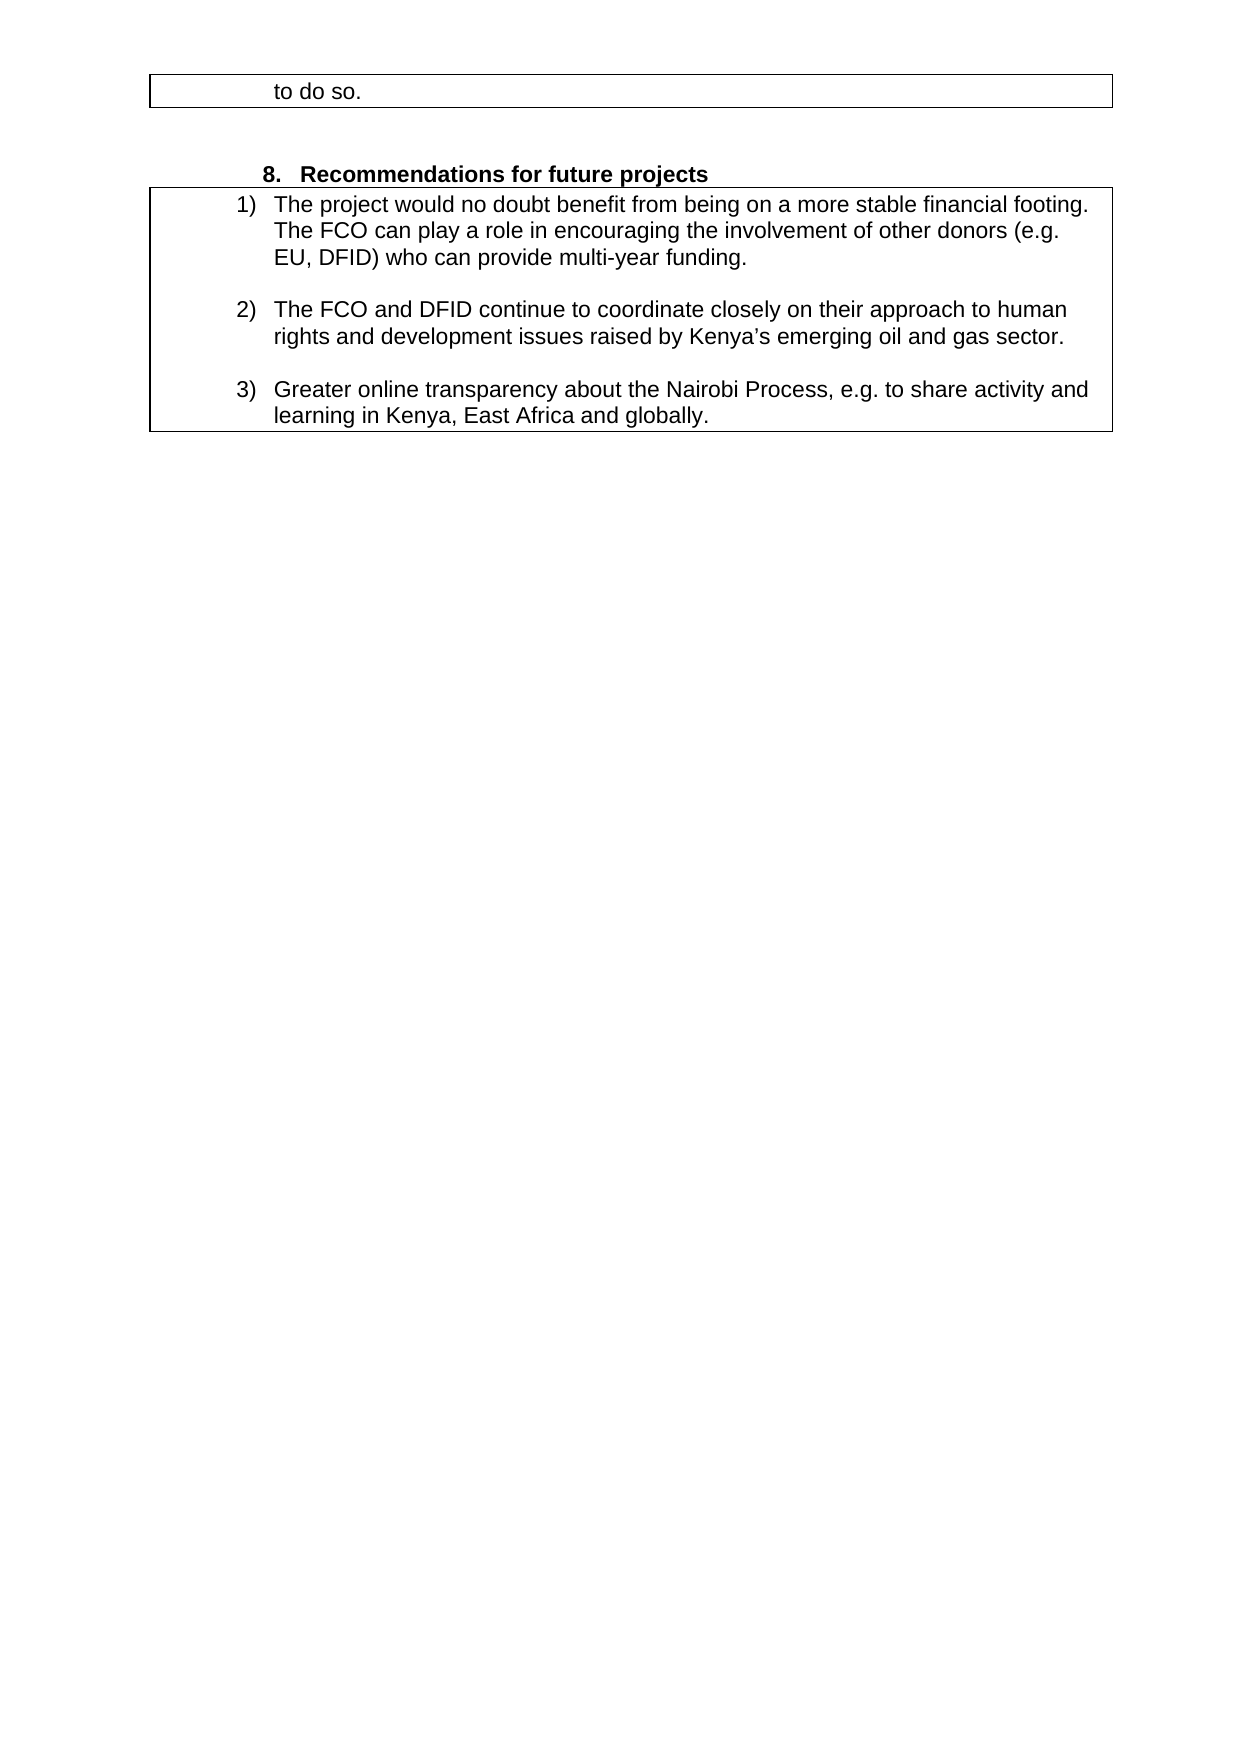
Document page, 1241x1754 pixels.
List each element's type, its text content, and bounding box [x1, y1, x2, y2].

table_header to do so. [151, 75, 1112, 107]
list Recommendations for future projects [262, 161, 1090, 187]
table_header The project would no doubt benefit from being on a more stable financial footing. The FCO can play a role in encouraging the involvement of other donors (e.g. EU, DFID) who can provide multi-year funding. The FCO and DFID continue to coordinate closely on their approach to human rights and development issues raised by Kenya’s emerging oil and gas sector. Greater online transparency about the Nairobi Process, e.g. to share activity and learning in Kenya, East Africa and globally. [151, 188, 1112, 431]
